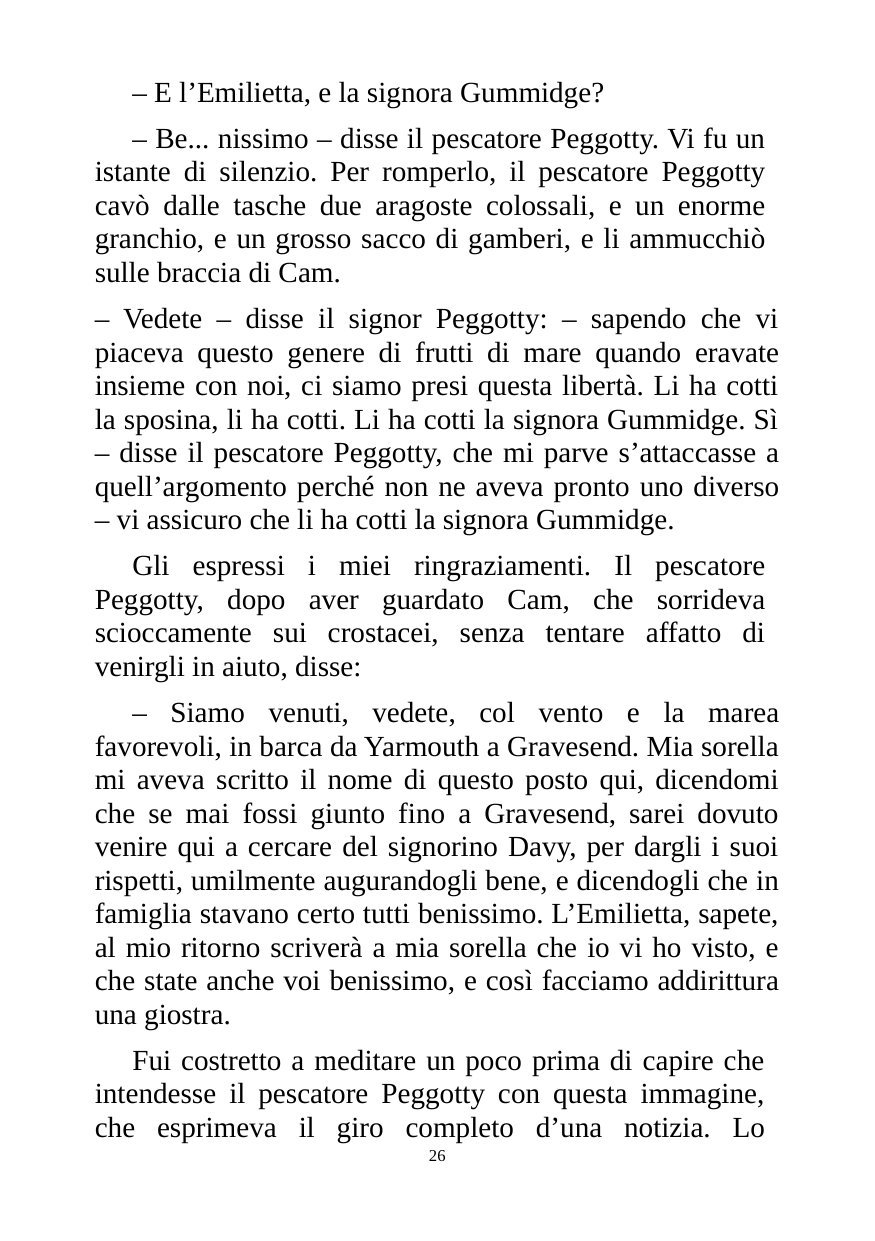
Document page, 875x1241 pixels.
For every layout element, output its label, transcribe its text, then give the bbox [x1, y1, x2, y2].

text – Be... nissimo – disse il pescatore Peggotty. Vi fu un istante di silenzio. Per romperlo, il pescatore Peggotty cavò dalle tasche due aragoste colossali, e un enorme granchio, e un grosso sacco di gamberi, e li ammucchiò sulle braccia di Cam. [94, 121, 766, 289]
text Gli espressi i miei ringraziamenti. Il pescatore Peggotty, dopo aver guardato Cam, che sorrideva scioccamente sui crostacei, senza tentare affatto di venirgli in aiuto, disse: [94, 548, 766, 683]
text – Siamo venuti, vedete, col vento e la marea favorevoli, in barca da Yarmouth a Gravesend. Mia sorella mi aveva scritto il nome di questo posto qui, dicendomi che se mai fossi giunto fino a Gravesend, sarei dovuto venire qui a cercare del signorino Davy, per dargli i suoi rispetti, umilmente augurandogli bene, e dicendogli che in famiglia stavano certo tutti benissimo. L’Emilietta, sapete, al mio ritorno scriverà a mia sorella che io vi ho visto, e che state anche voi benissimo, e così facciamo addirittura una giostra. [94, 695, 779, 1031]
text – E l’Emilietta, e la signora Gummidge? [94, 75, 768, 108]
text Fui costretto a meditare un poco prima di capire che intendesse il pescatore Peggotty con questa immagine, che esprimeva il giro completo d’una notizia. Lo [94, 1043, 765, 1144]
text – Vedete – disse il signor Peggotty: – sapendo che vi piaceva questo genere di frutti di mare quando eravate insieme con noi, ci siamo presi questa libertà. Li ha cotti la sposina, li ha cotti. Li ha cotti la signora Gummidge. Sì – disse il pescatore Peggotty, che mi parve s’attaccasse a quell’argomento perché non ne aveva pronto uno diverso – vi assicuro che li ha cotti la signora Gummidge. [94, 301, 779, 536]
